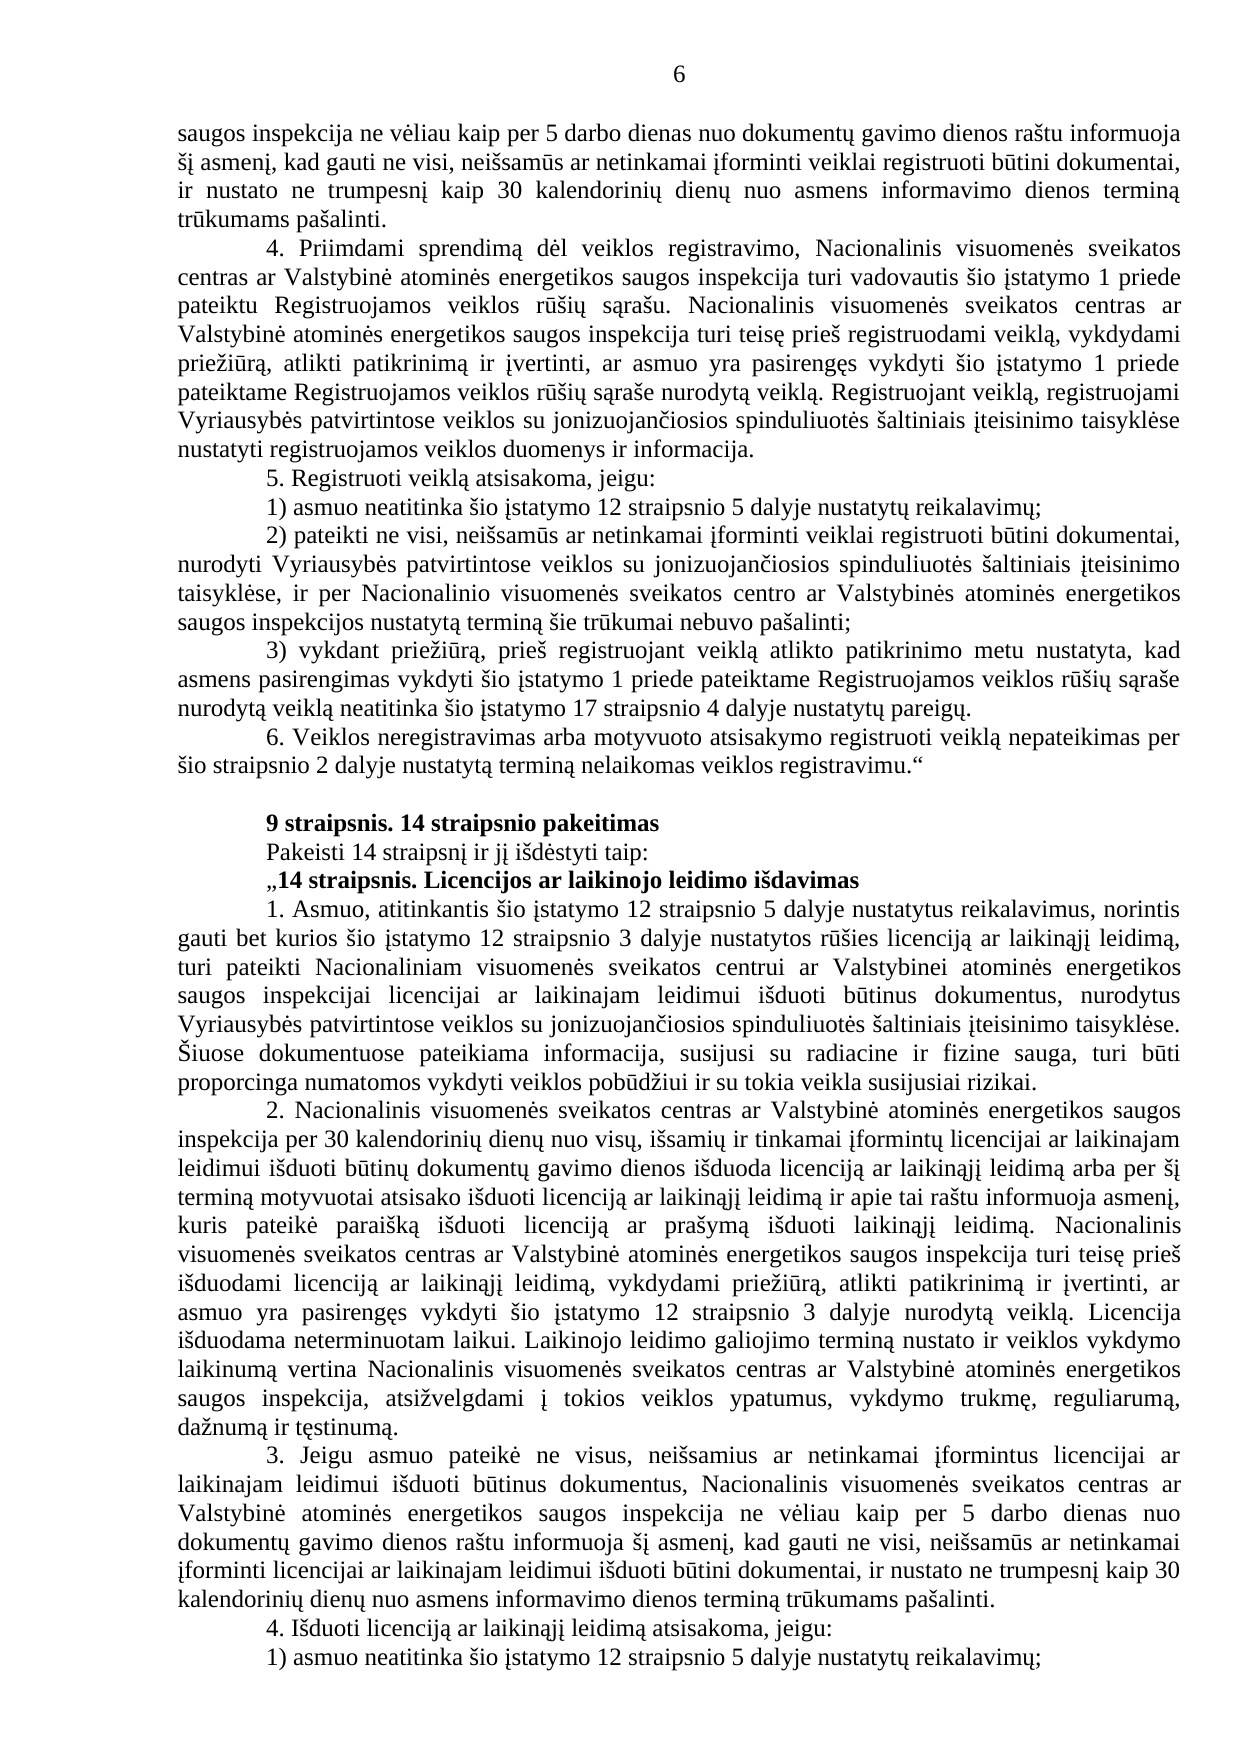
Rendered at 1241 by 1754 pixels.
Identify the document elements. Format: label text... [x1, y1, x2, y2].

text 9 straipsnis. 14 straipsnio pakeitimas [177, 808, 1181, 837]
text saugos inspekcija ne vėliau kaip per 5 darbo dienas nuo dokumentų gavimo dienos raštu informuoja šį asmenį, kad gauti ne visi, neišsamūs ar netinkamai įforminti veiklai registruoti būtini dokumentai, ir nustato ne trumpesnį kaip 30 kalendorinių dienų nuo asmens informavimo dienos terminą trūkumams pašalinti. [177, 118, 1181, 233]
text 4. Priimdami sprendimą dėl veiklos registravimo, Nacionalinis visuomenės sveikatos centras ar Valstybinė atominės energetikos saugos inspekcija turi vadovautis šio įstatymo 1 priede pateiktu Registruojamos veiklos rūšių sąrašu. Nacionalinis visuomenės sveikatos centras ar Valstybinė atominės energetikos saugos inspekcija turi teisę prieš registruodami veiklą, vykdydami priežiūrą, atlikti patikrinimą ir įvertinti, ar asmuo yra pasirengęs vykdyti šio įstatymo 1 priede pateiktame Registruojamos veiklos rūšių sąraše nurodytą veiklą. Registruojant veiklą, registruojami Vyriausybės patvirtintose veiklos su jonizuojančiosios spinduliuotės šaltiniais įteisinimo taisyklėse nustatyti registruojamos veiklos duomenys ir informacija. [177, 233, 1181, 463]
text 6. Veiklos neregistravimas arba motyvuoto atsisakymo registruoti veiklą nepateikimas per šio straipsnio 2 dalyje nustatytą terminą nelaikomas veiklos registravimu.“ [177, 722, 1181, 779]
text 2) pateikti ne visi, neišsamūs ar netinkamai įforminti veiklai registruoti būtini dokumentai, nurodyti Vyriausybės patvirtintose veiklos su jonizuojančiosios spinduliuotės šaltiniais įteisinimo taisyklėse, ir per Nacionalinio visuomenės sveikatos centro ar Valstybinės atominės energetikos saugos inspekcijos nustatytą terminą šie trūkumai nebuvo pašalinti; [177, 521, 1181, 636]
text Pakeisti 14 straipsnį ir jį išdėstyti taip: [177, 837, 1181, 866]
text 1) asmuo neatitinka šio įstatymo 12 straipsnio 5 dalyje nustatytų reikalavimų; [177, 492, 1181, 521]
text „14 straipsnis. Licencijos ar laikinojo leidimo išdavimas [177, 866, 1181, 894]
text 4. Išduoti licenciją ar laikinąjį leidimą atsisakoma, jeigu: [177, 1613, 1181, 1642]
text 1. Asmuo, atitinkantis šio įstatymo 12 straipsnio 5 dalyje nustatytus reikalavimus, norintis gauti bet kurios šio įstatymo 12 straipsnio 3 dalyje nustatytos rūšies licenciją ar laikinąjį leidimą, turi pateikti Nacionaliniam visuomenės sveikatos centrui ar Valstybinei atominės energetikos saugos inspekcijai licencijai ar laikinajam leidimui išduoti būtinus dokumentus, nurodytus Vyriausybės patvirtintose veiklos su jonizuojančiosios spinduliuotės šaltiniais įteisinimo taisyklėse. Šiuose dokumentuose pateikiama informacija, susijusi su radiacine ir fizine sauga, turi būti proporcinga numatomos vykdyti veiklos pobūdžiui ir su tokia veikla susijusiai rizikai. [177, 894, 1181, 1096]
text 3) vykdant priežiūrą, prieš registruojant veiklą atlikto patikrinimo metu nustatyta, kad asmens pasirengimas vykdyti šio įstatymo 1 priede pateiktame Registruojamos veiklos rūšių sąraše nurodytą veiklą neatitinka šio įstatymo 17 straipsnio 4 dalyje nustatytų pareigų. [177, 636, 1181, 722]
text 2. Nacionalinis visuomenės sveikatos centras ar Valstybinė atominės energetikos saugos inspekcija per 30 kalendorinių dienų nuo visų, išsamių ir tinkamai įformintų licencijai ar laikinajam leidimui išduoti būtinų dokumentų gavimo dienos išduoda licenciją ar laikinąjį leidimą arba per šį terminą motyvuotai atsisako išduoti licenciją ar laikinąjį leidimą ir apie tai raštu informuoja asmenį, kuris pateikė paraišką išduoti licenciją ar prašymą išduoti laikinąjį leidimą. Nacionalinis visuomenės sveikatos centras ar Valstybinė atominės energetikos saugos inspekcija turi teisę prieš išduodami licenciją ar laikinąjį leidimą, vykdydami priežiūrą, atlikti patikrinimą ir įvertinti, ar asmuo yra pasirengęs vykdyti šio įstatymo 12 straipsnio 3 dalyje nurodytą veiklą. Licencija išduodama neterminuotam laikui. Laikinojo leidimo galiojimo terminą nustato ir veiklos vykdymo laikinumą vertina Nacionalinis visuomenės sveikatos centras ar Valstybinė atominės energetikos saugos inspekcija, atsižvelgdami į tokios veiklos ypatumus, vykdymo trukmę, reguliarumą, dažnumą ir tęstinumą. [177, 1096, 1181, 1441]
text 3. Jeigu asmuo pateikė ne visus, neišsamius ar netinkamai įformintus licencijai ar laikinajam leidimui išduoti būtinus dokumentus, Nacionalinis visuomenės sveikatos centras ar Valstybinė atominės energetikos saugos inspekcija ne vėliau kaip per 5 darbo dienas nuo dokumentų gavimo dienos raštu informuoja šį asmenį, kad gauti ne visi, neišsamūs ar netinkamai įforminti licencijai ar laikinajam leidimui išduoti būtini dokumentai, ir nustato ne trumpesnį kaip 30 kalendorinių dienų nuo asmens informavimo dienos terminą trūkumams pašalinti. [177, 1441, 1181, 1613]
text 1) asmuo neatitinka šio įstatymo 12 straipsnio 5 dalyje nustatytų reikalavimų; [177, 1642, 1181, 1671]
text 5. Registruoti veiklą atsisakoma, jeigu: [177, 463, 1181, 492]
